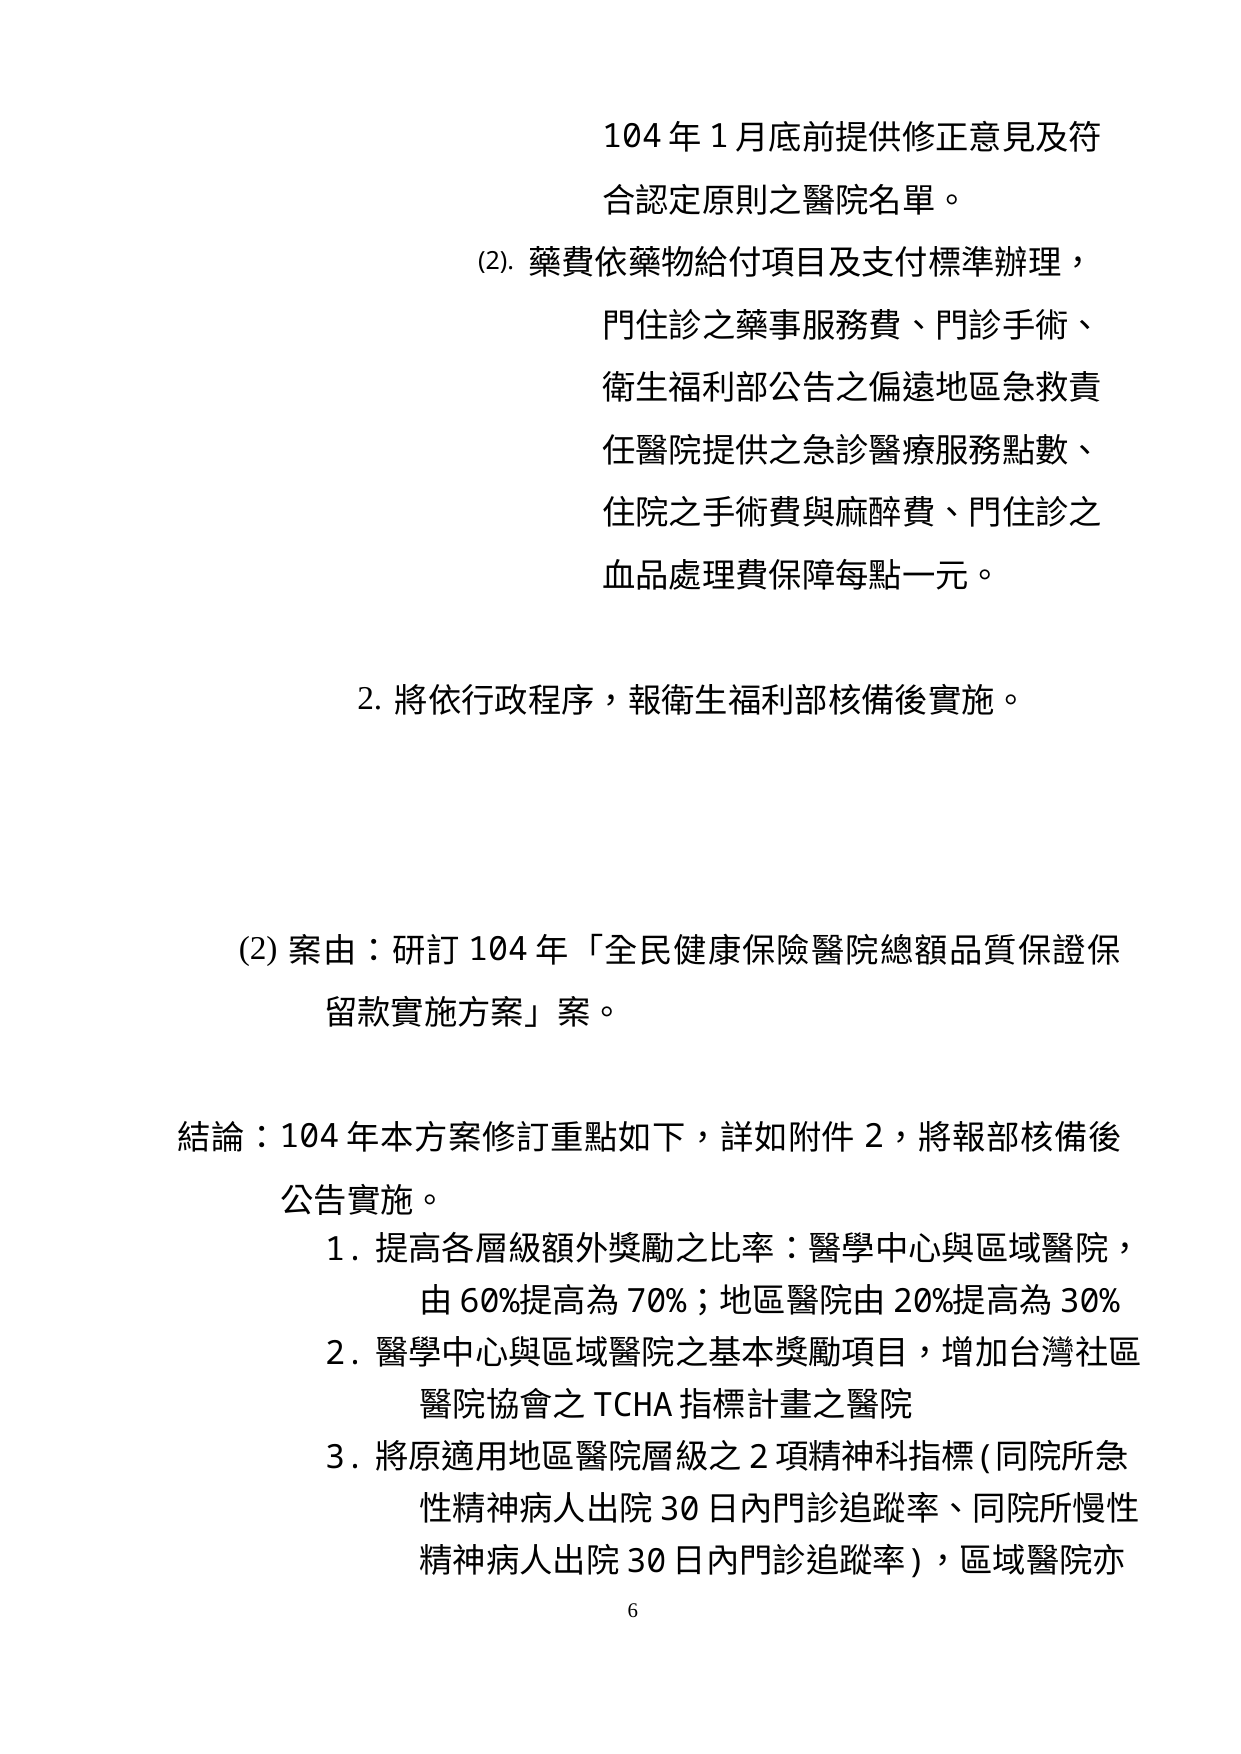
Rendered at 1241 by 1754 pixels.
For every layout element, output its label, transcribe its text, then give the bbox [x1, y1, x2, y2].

text 結論：104年本方案修訂重點如下，詳如附件2，將報部核備後公告實施。 [177, 1093, 1122, 1218]
list 醫學中心與區域醫院之基本獎勵項目，增加台灣社區醫院協會之TCHA指標計畫之醫院 [325, 1322, 1143, 1427]
list 將原適用地區醫院層級之2項精神科指標(同院所急性精神病人出院30日內門診追蹤率、同院所慢性精神病人出院30日內門診追蹤率)，區域醫院亦適用。 [325, 1427, 1143, 1583]
list 104年1月底前提供修正意見及符合認定原則之醫院名單。 [478, 93, 1122, 218]
list 案由：研訂104年「全民健康保險醫院總額品質保證保留款實施方案」案。 [238, 906, 1122, 1031]
list 將依行政程序，報衛生福利部核備後實施。 [357, 656, 1122, 718]
list 提高各層級額外獎勵之比率：醫學中心與區域醫院，由60%提高為70%；地區醫院由20%提高為30% [325, 1218, 1143, 1322]
list 藥費依藥物給付項目及支付標準辦理，門住診之藥事服務費、門診手術、衛生福利部公告之偏遠地區急救責任醫院提供之急診醫療服務點數、住院之手術費與麻醉費、門住診之血品處理費保障每點一元。 [478, 218, 1122, 593]
